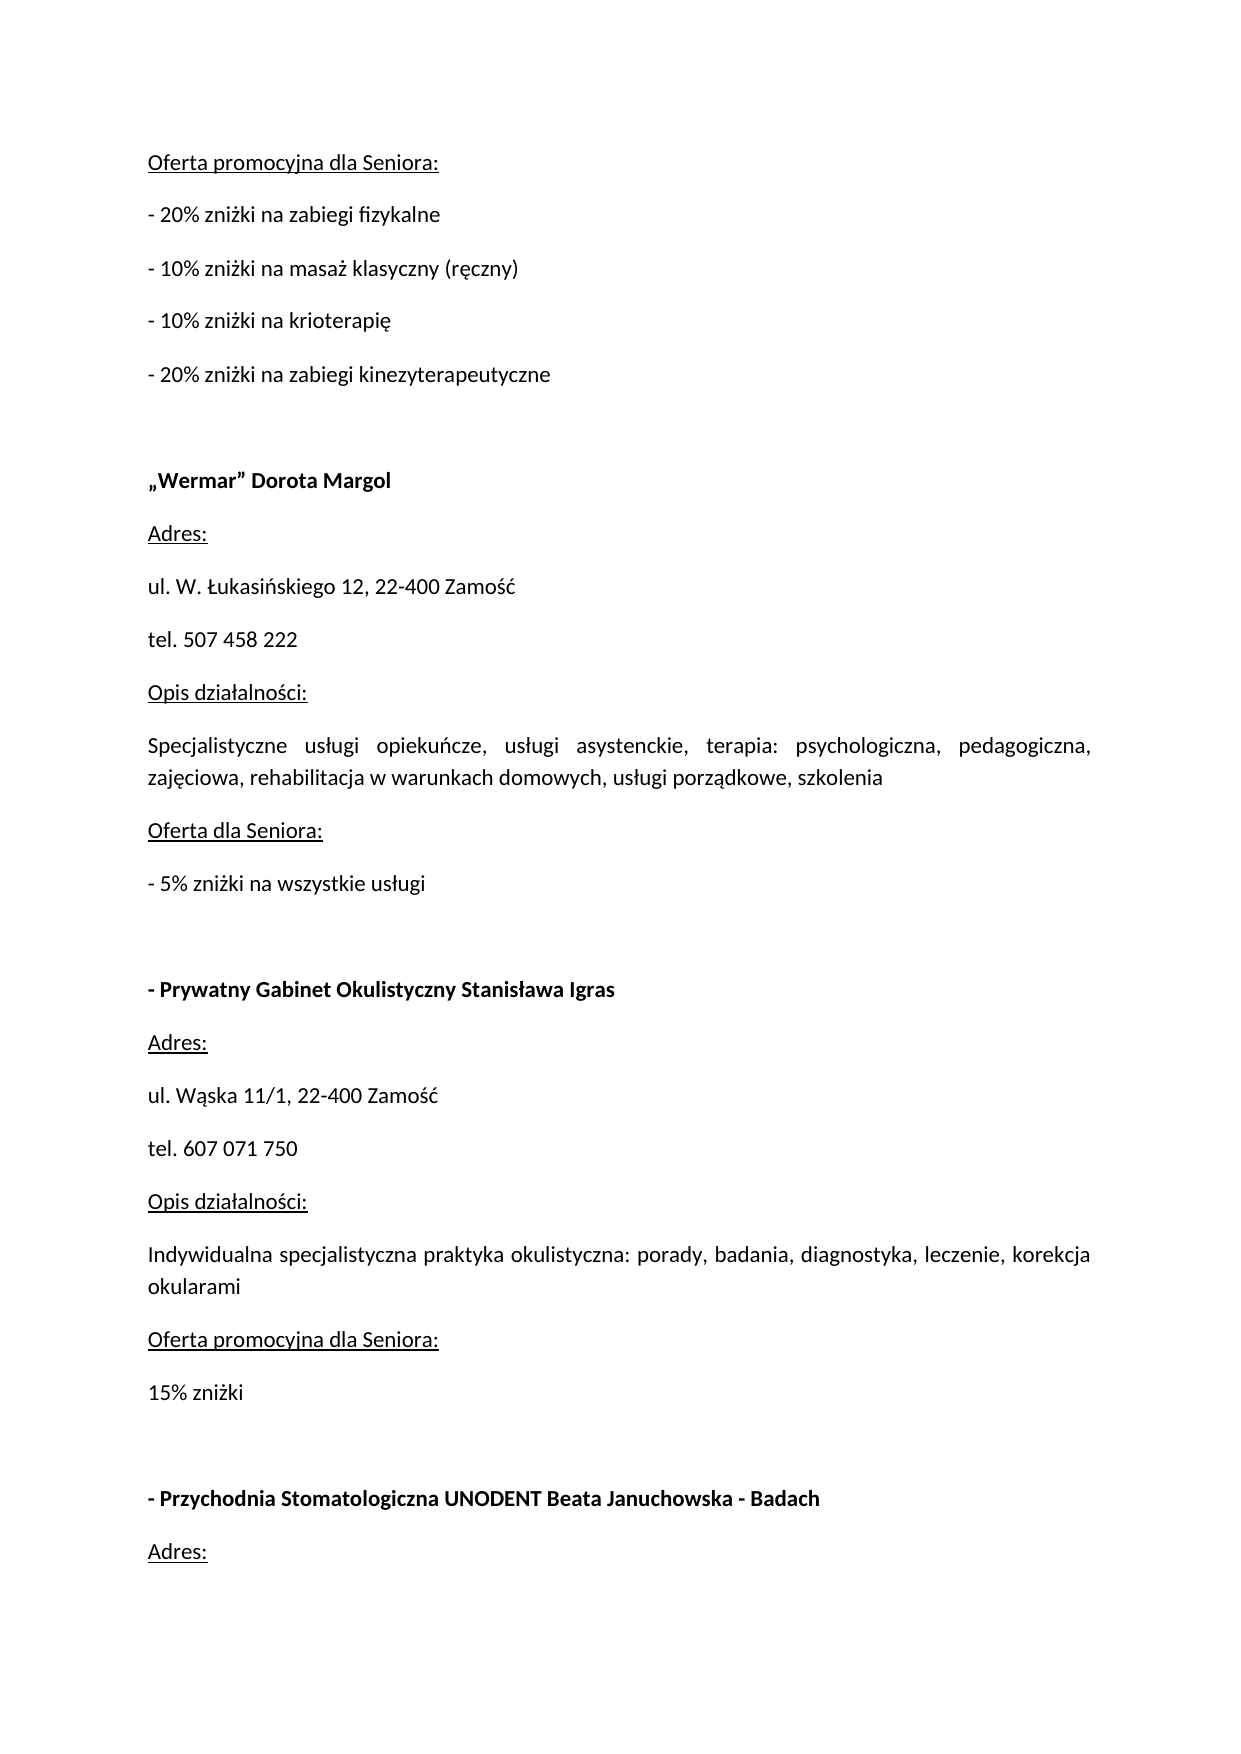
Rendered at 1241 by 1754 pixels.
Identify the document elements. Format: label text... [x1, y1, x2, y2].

text Adres: [148, 1028, 1093, 1056]
text ul. Wąska 11/1, 22-400 Zamość [148, 1081, 1093, 1109]
text tel. 607 071 750 [148, 1134, 1093, 1162]
text Oferta dla Seniora: [148, 816, 1093, 844]
text 15% zniżki [148, 1378, 1093, 1406]
text Indywidualna specjalistyczna praktyka okulistyczna: porady, badania, diagnostyka, leczenie, korekcja okularami [148, 1240, 1093, 1300]
text - 20% zniżki na zabiegi fizykalne [148, 201, 1093, 229]
text „Wermar” Dorota Margol [148, 466, 1093, 494]
text - 20% zniżki na zabiegi kinezyterapeutyczne [148, 360, 1093, 388]
text - 5% zniżki na wszystkie usługi [148, 869, 1093, 897]
text Opis działalności: [148, 678, 1093, 706]
text ul. W. Łukasińskiego 12, 22-400 Zamość [148, 572, 1093, 600]
text Specjalistyczne usługi opiekuńcze, usługi asystenckie, terapia: psychologiczna, pedagogiczna, zajęciowa, rehabilitacja w warunkach domowych, usługi porządkowe, szkolenia [148, 731, 1093, 791]
text Oferta promocyjna dla Seniora: [148, 1325, 1093, 1353]
text - 10% zniżki na krioterapię [148, 307, 1093, 335]
text - Przychodnia Stomatologiczna UNODENT Beata Januchowska - Badach [148, 1484, 1093, 1512]
text - 10% zniżki na masaż klasyczny (ręczny) [148, 254, 1093, 282]
text tel. 507 458 222 [148, 625, 1093, 653]
text Adres: [148, 519, 1093, 547]
text Oferta promocyjna dla Seniora: [148, 148, 1093, 176]
text - Prywatny Gabinet Okulistyczny Stanisława Igras [148, 975, 1093, 1003]
text Opis działalności: [148, 1187, 1093, 1215]
text Adres: [148, 1537, 1093, 1566]
